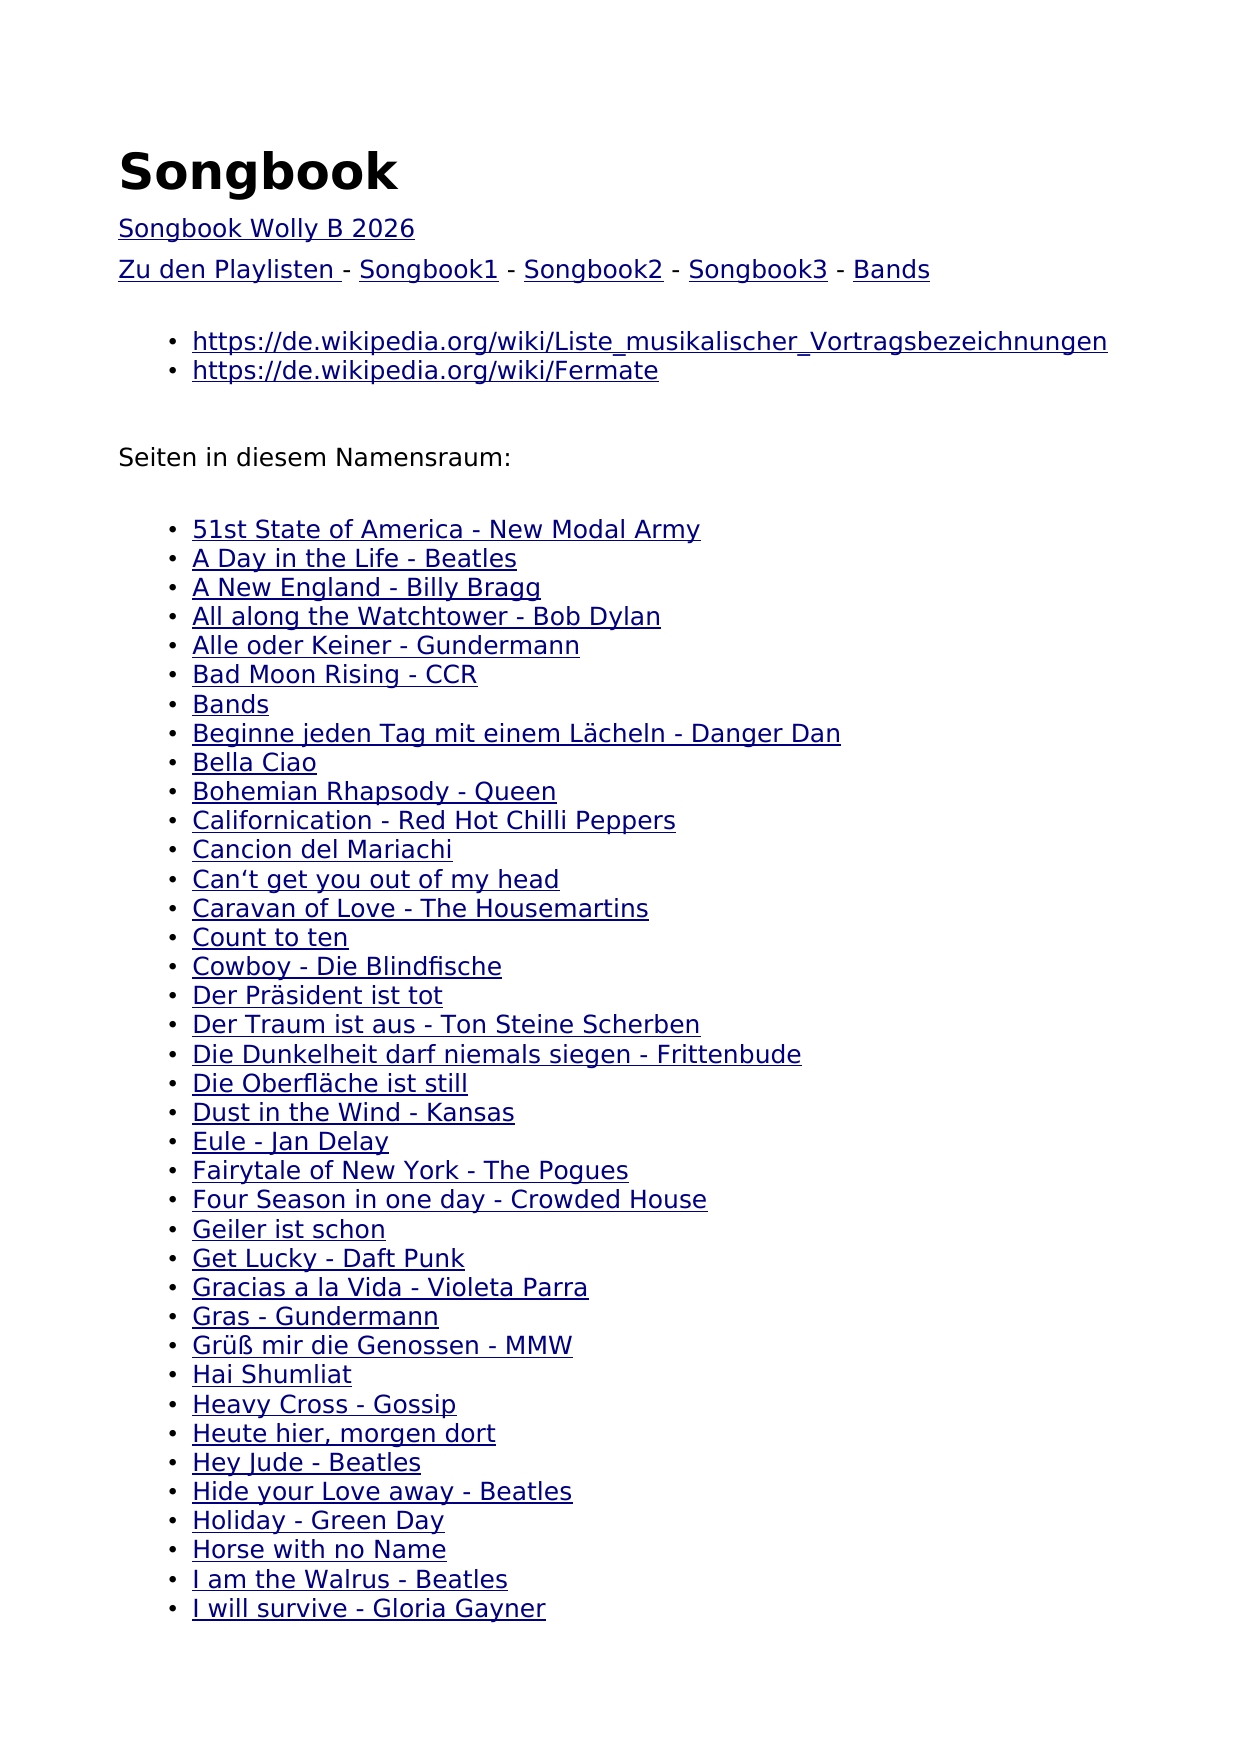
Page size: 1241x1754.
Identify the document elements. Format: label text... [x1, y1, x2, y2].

list Beginne jeden Tag mit einem Lächeln - Danger Dan [177, 719, 1122, 748]
list Eule - Jan Delay [177, 1127, 1122, 1156]
list Bands [177, 690, 1122, 719]
list Gras - Gundermann [177, 1302, 1122, 1331]
list Horse with no Name [177, 1536, 1122, 1565]
list Der Präsident ist tot [177, 981, 1122, 1011]
list Bad Moon Rising - CCR [177, 661, 1122, 690]
list Cancion del Mariachi [177, 836, 1122, 865]
list Heute hier, morgen dort [177, 1419, 1122, 1448]
list All along the Watchtower - Bob Dylan [177, 602, 1122, 631]
list Hey Jude - Beatles [177, 1448, 1122, 1477]
list Holiday - Green Day [177, 1506, 1122, 1536]
subtitle Songbook [118, 143, 1122, 201]
text Songbook Wolly B 2026 [118, 214, 1122, 243]
list Die Oberfläche ist still [177, 1069, 1122, 1098]
list Count to ten [177, 923, 1122, 952]
list Get Lucky - Daft Punk [177, 1244, 1122, 1273]
list Heavy Cross - Gossip [177, 1390, 1122, 1419]
list I will survive - Gloria Gayner [177, 1594, 1122, 1623]
list 51st State of America - New Modal Army [177, 515, 1122, 544]
list I am the Walrus - Beatles [177, 1565, 1122, 1594]
list Der Traum ist aus - Ton Steine Scherben [177, 1011, 1122, 1040]
list Alle oder Keiner - Gundermann [177, 631, 1122, 661]
list Gracias a la Vida - Violeta Parra [177, 1273, 1122, 1302]
list A New England - Billy Bragg [177, 573, 1122, 602]
list Die Dunkelheit darf niemals siegen - Frittenbude [177, 1040, 1122, 1069]
list Four Season in one day - Crowded House [177, 1186, 1122, 1215]
list Geiler ist schon [177, 1215, 1122, 1244]
list A Day in the Life - Beatles [177, 544, 1122, 573]
list Fairytale of New York - The Pogues [177, 1156, 1122, 1186]
list https://de.wikipedia.org/wiki/Liste_musikalischer_Vortragsbezeichnungen [177, 327, 1122, 356]
text Zu den Playlisten - Songbook1 - Songbook2 - Songbook3 - Bands [118, 256, 1122, 285]
list Hai Shumliat [177, 1361, 1122, 1390]
list Bohemian Rhapsody - Queen [177, 777, 1122, 806]
list Bella Ciao [177, 748, 1122, 777]
list Grüß mir die Genossen - MMW [177, 1331, 1122, 1361]
list Californication - Red Hot Chilli Peppers [177, 806, 1122, 836]
list Can‘t get you out of my head [177, 865, 1122, 894]
list Caravan of Love - The Housemartins [177, 894, 1122, 923]
text Seiten in diesem Namensraum: [118, 414, 1122, 473]
list https://de.wikipedia.org/wiki/Fermate [177, 356, 1122, 385]
list Cowboy - Die Blindfische [177, 952, 1122, 981]
list Hide your Love away - Beatles [177, 1477, 1122, 1506]
list Dust in the Wind - Kansas [177, 1098, 1122, 1127]
